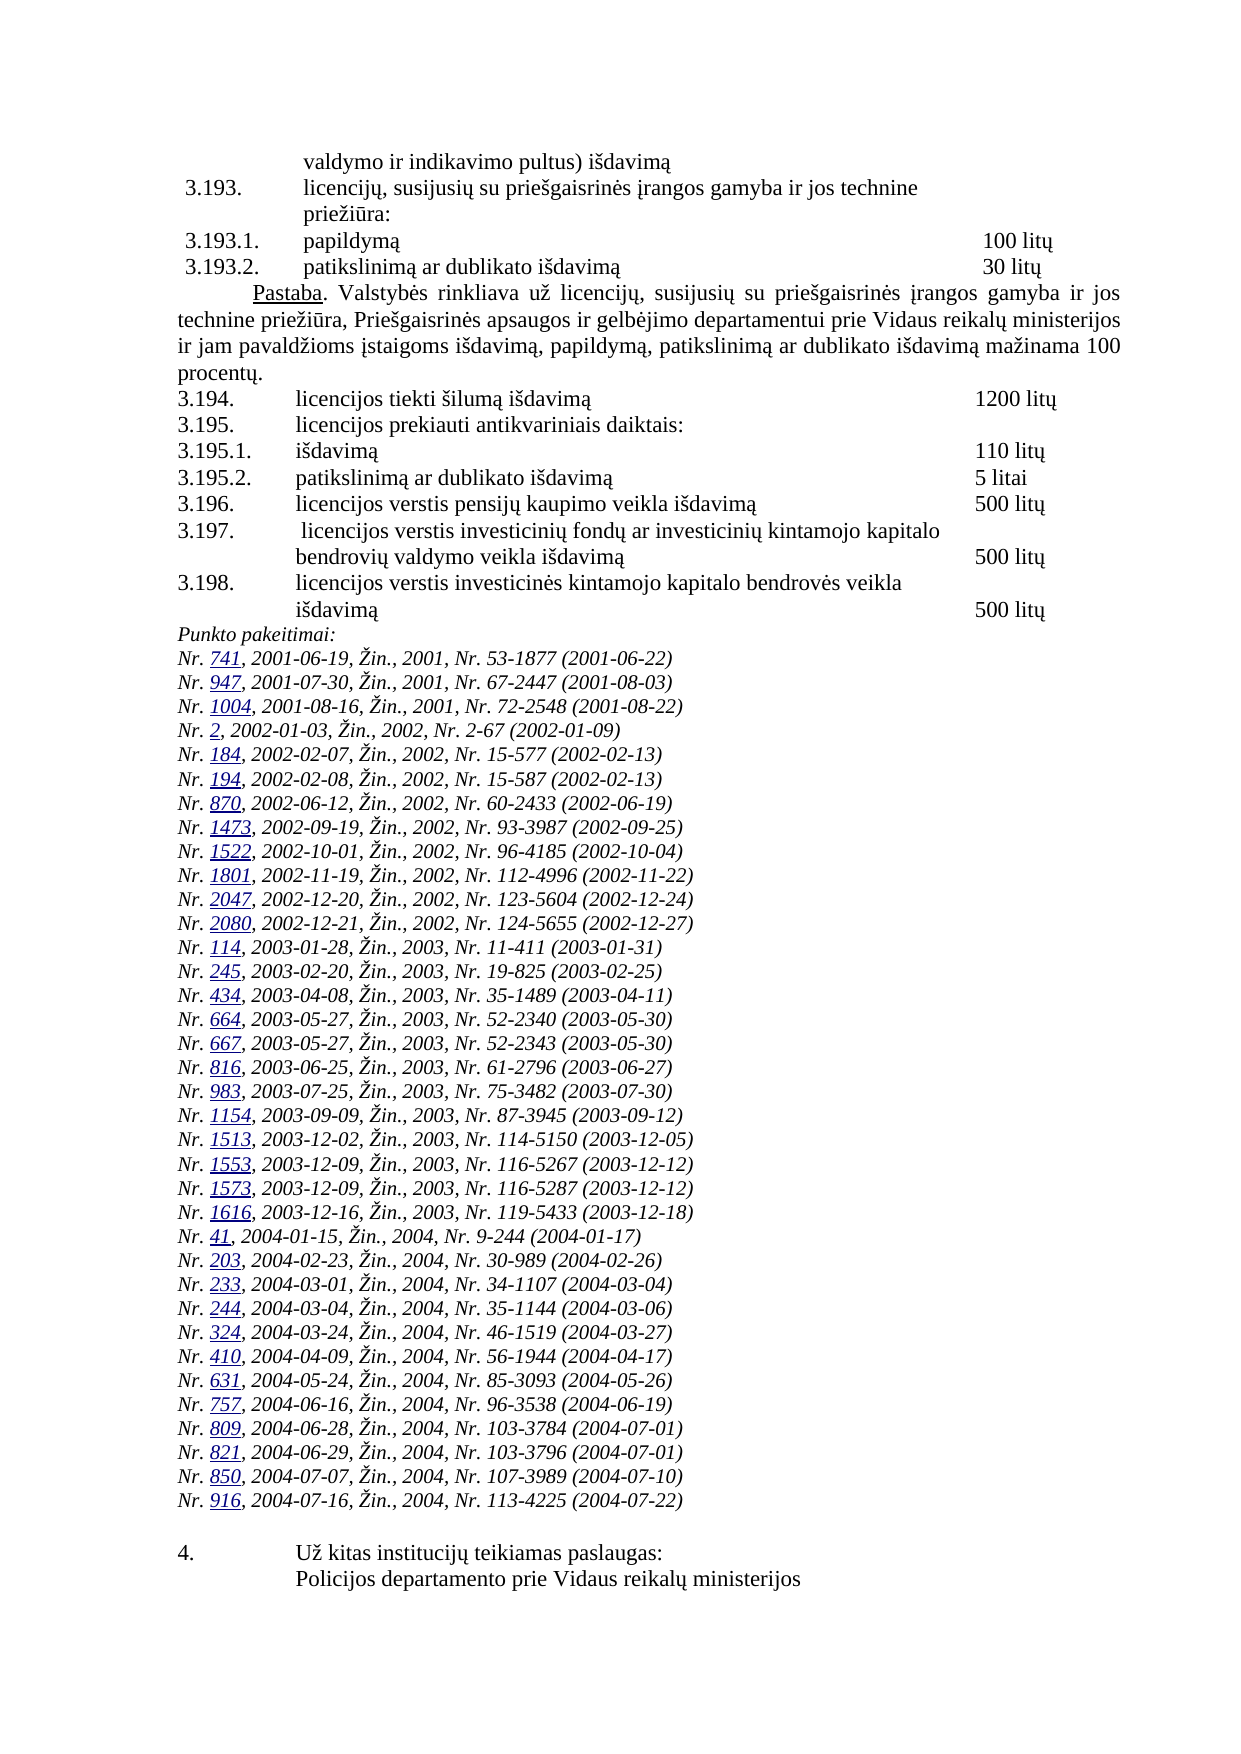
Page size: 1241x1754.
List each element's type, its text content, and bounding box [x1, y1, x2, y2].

text išdavimą 500 litų [177, 596, 1122, 622]
text 3.195.1. išdavimą 110 litų [177, 438, 1122, 464]
text 3.195.2. patikslinimą ar dublikato išdavimą 5 litai [177, 464, 1122, 490]
table_cell 3.193. [174, 174, 292, 227]
text Nr. 664, 2003-05-27, Žin., 2003, Nr. 52-2340 (2003-05-30) [177, 1007, 1122, 1031]
table_cell papildymą [292, 227, 971, 253]
text Nr. 434, 2003-04-08, Žin., 2003, Nr. 35-1489 (2003-04-11) [177, 983, 1122, 1007]
text Nr. 41, 2004-01-15, Žin., 2004, Nr. 9-244 (2004-01-17) [177, 1224, 1122, 1248]
text Nr. 114, 2003-01-28, Žin., 2003, Nr. 11-411 (2003-01-31) [177, 935, 1122, 959]
table_cell 100 litų [971, 227, 1144, 253]
text 3.197. licencijos verstis investicinių fondų ar investicinių kintamojo kapitalo [177, 517, 974, 543]
table_cell valdymo ir indikavimo pultus) išdavimą [292, 148, 971, 174]
text Nr. 667, 2003-05-27, Žin., 2003, Nr. 52-2343 (2003-05-30) [177, 1031, 1122, 1055]
text 4. Už kitas institucijų teikiamas paslaugas: [177, 1539, 945, 1565]
text Nr. 1553, 2003-12-09, Žin., 2003, Nr. 116-5267 (2003-12-12) [177, 1151, 1122, 1176]
text Nr. 1573, 2003-12-09, Žin., 2003, Nr. 116-5287 (2003-12-12) [177, 1176, 1122, 1199]
text Nr. 233, 2004-03-01, Žin., 2004, Nr. 34-1107 (2004-03-04) [177, 1272, 1122, 1296]
text Nr. 816, 2003-06-25, Žin., 2003, Nr. 61-2796 (2003-06-27) [177, 1055, 1122, 1079]
table_cell patikslinimą ar dublikato išdavimą [292, 253, 971, 279]
table_cell 3.193.2. [174, 253, 292, 279]
text 3.196. licencijos verstis pensijų kaupimo veikla išdavimą 500 litų [177, 490, 1107, 517]
text Nr. 821, 2004-06-29, Žin., 2004, Nr. 103-3796 (2004-07-01) [177, 1440, 1122, 1464]
text Nr. 1513, 2003-12-02, Žin., 2003, Nr. 114-5150 (2003-12-05) [177, 1127, 1122, 1151]
text Nr. 203, 2004-02-23, Žin., 2004, Nr. 30-989 (2004-02-26) [177, 1248, 1122, 1272]
table_cell 3.193.1. [174, 227, 292, 253]
text Nr. 1522, 2002-10-01, Žin., 2002, Nr. 96-4185 (2002-10-04) [177, 839, 1122, 863]
text Nr. 324, 2004-03-24, Žin., 2004, Nr. 46-1519 (2004-03-27) [177, 1320, 1122, 1344]
text Nr. 194, 2002-02-08, Žin., 2002, Nr. 15-587 (2002-02-13) [177, 766, 1122, 791]
text Nr. 1154, 2003-09-09, Žin., 2003, Nr. 87-3945 (2003-09-12) [177, 1103, 1122, 1127]
text Nr. 1004, 2001-08-16, Žin., 2001, Nr. 72-2548 (2001-08-22) [177, 694, 1122, 718]
text Nr. 631, 2004-05-24, Žin., 2004, Nr. 85-3093 (2004-05-26) [177, 1368, 1122, 1392]
text Nr. 1616, 2003-12-16, Žin., 2003, Nr. 119-5433 (2003-12-18) [177, 1199, 1122, 1224]
text Nr. 1473, 2002-09-19, Žin., 2002, Nr. 93-3987 (2002-09-25) [177, 814, 1122, 839]
text 3.198. licencijos verstis investicinės kintamojo kapitalo bendrovės veikla [177, 569, 1122, 596]
text Punkto pakeitimai: [177, 622, 1122, 646]
text Nr. 2080, 2002-12-21, Žin., 2002, Nr. 124-5655 (2002-12-27) [177, 911, 1122, 935]
text Policijos departamento prie Vidaus reikalų ministerijos [177, 1565, 945, 1591]
table_cell [971, 148, 1144, 174]
table_cell licencijų, susijusių su priešgaisrinės įrangos gamyba ir jos technine priežiūra: [292, 174, 971, 227]
text Pastaba. Valstybės rinkliava už licencijų, susijusių su priešgaisrinės įrangos gamyba ir jos technine priežiūra, Priešgaisrinės apsaugos ir gelbėjimo departamentui prie Vidaus reikalų ministerijos ir jam pavaldžioms įstaigoms išdavimą, papildymą, patikslinimą ar dublikato išdavimą mažinama 100 procentų. [177, 279, 1122, 385]
text Nr. 916, 2004-07-16, Žin., 2004, Nr. 113-4225 (2004-07-22) [177, 1488, 1122, 1512]
text Nr. 757, 2004-06-16, Žin., 2004, Nr. 96-3538 (2004-06-19) [177, 1392, 1122, 1416]
text bendrovių valdymo veikla išdavimą 500 litų [177, 543, 1107, 569]
text Nr. 2047, 2002-12-20, Žin., 2002, Nr. 123-5604 (2002-12-24) [177, 887, 1122, 911]
text 3.194. licencijos tiekti šilumą išdavimą 1200 litų [177, 385, 1122, 411]
text Nr. 741, 2001-06-19, Žin., 2001, Nr. 53-1877 (2001-06-22) [177, 646, 1122, 670]
text Nr. 410, 2004-04-09, Žin., 2004, Nr. 56-1944 (2004-04-17) [177, 1344, 1122, 1368]
text Nr. 184, 2002-02-07, Žin., 2002, Nr. 15-577 (2002-02-13) [177, 742, 1122, 766]
text Nr. 2, 2002-01-03, Žin., 2002, Nr. 2-67 (2002-01-09) [177, 718, 1122, 742]
text Nr. 983, 2003-07-25, Žin., 2003, Nr. 75-3482 (2003-07-30) [177, 1079, 1122, 1103]
table_cell 30 litų [971, 253, 1144, 279]
text 3.195. licencijos prekiauti antikvariniais daiktais: [177, 411, 1122, 438]
table_cell [971, 174, 1144, 227]
text Nr. 947, 2001-07-30, Žin., 2001, Nr. 67-2447 (2001-08-03) [177, 670, 1122, 694]
text Nr. 809, 2004-06-28, Žin., 2004, Nr. 103-3784 (2004-07-01) [177, 1416, 1122, 1440]
text Nr. 245, 2003-02-20, Žin., 2003, Nr. 19-825 (2003-02-25) [177, 959, 1122, 983]
text Nr. 850, 2004-07-07, Žin., 2004, Nr. 107-3989 (2004-07-10) [177, 1464, 1122, 1488]
text Nr. 1801, 2002-11-19, Žin., 2002, Nr. 112-4996 (2002-11-22) [177, 863, 1122, 887]
text Nr. 870, 2002-06-12, Žin., 2002, Nr. 60-2433 (2002-06-19) [177, 791, 1122, 814]
text Nr. 244, 2004-03-04, Žin., 2004, Nr. 35-1144 (2004-03-06) [177, 1296, 1122, 1320]
table_cell [174, 148, 292, 174]
